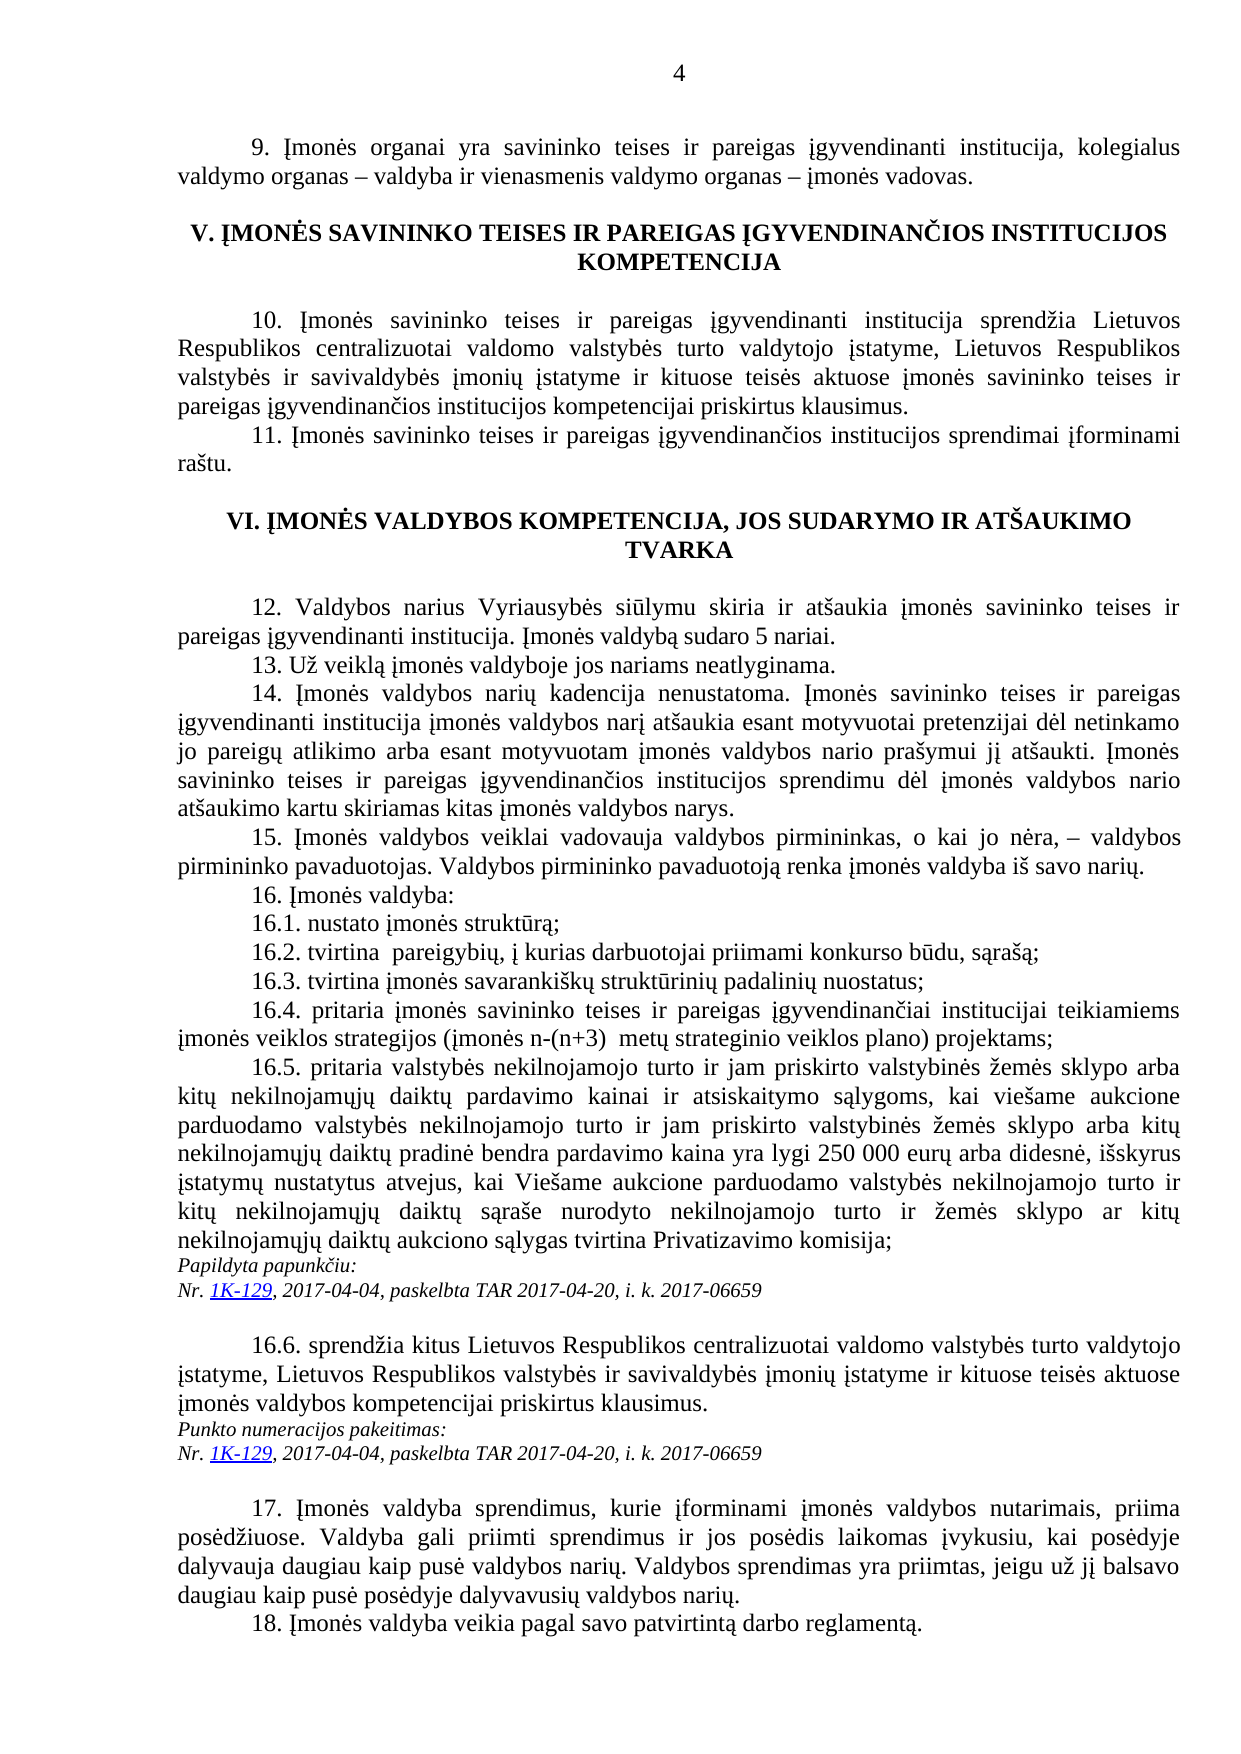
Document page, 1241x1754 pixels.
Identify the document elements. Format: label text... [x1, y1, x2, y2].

text 18. Įmonės valdyba veikia pagal savo patvirtintą darbo reglamentą. [177, 1608, 1181, 1637]
text 16.4. pritaria įmonės savininko teises ir pareigas įgyvendinančiai institucijai teikiamiems įmonės veiklos strategijos (įmonės n-(n+3) metų strateginio veiklos plano) projektams; [177, 995, 1181, 1052]
text 14. Įmonės valdybos narių kadencija nenustatoma. Įmonės savininko teises ir pareigas įgyvendinanti institucija įmonės valdybos narį atšaukia esant motyvuotai pretenzijai dėl netinkamo jo pareigų atlikimo arba esant motyvuotam įmonės valdybos nario prašymui jį atšaukti. Įmonės savininko teises ir pareigas įgyvendinančios institucijos sprendimu dėl įmonės valdybos nario atšaukimo kartu skiriamas kitas įmonės valdybos narys. [177, 678, 1181, 822]
text 16.3. tvirtina įmonės savarankiškų struktūrinių padalinių nuostatus; [177, 966, 1181, 995]
text V. ĮMONĖS SAVININKO TEISES IR PAREIGAS ĮGYVENDINANČIOS INSTITUCIJOS KOMPETENCIJA [177, 218, 1181, 276]
text 16.1. nustato įmonės struktūrą; [177, 908, 1181, 937]
text Nr. 1K-129, 2017-04-04, paskelbta TAR 2017-04-20, i. k. 2017-06659 [177, 1277, 1181, 1302]
text 16. Įmonės valdyba: [177, 880, 1181, 908]
text 12. Valdybos narius Vyriausybės siūlymu skiria ir atšaukia įmonės savininko teises ir pareigas įgyvendinanti institucija. Įmonės valdybą sudaro 5 nariai. [177, 592, 1181, 650]
text Nr. 1K-129, 2017-04-04, paskelbta TAR 2017-04-20, i. k. 2017-06659 [177, 1441, 1181, 1465]
text 16.5. pritaria valstybės nekilnojamojo turto ir jam priskirto valstybinės žemės sklypo arba kitų nekilnojamųjų daiktų pardavimo kainai ir atsiskaitymo sąlygoms, kai viešame aukcione parduodamo valstybės nekilnojamojo turto ir jam priskirto valstybinės žemės sklypo arba kitų nekilnojamųjų daiktų pradinė bendra pardavimo kaina yra lygi 250 000 eurų arba didesnė, išskyrus įstatymų nustatytus atvejus, kai Viešame aukcione parduodamo valstybės nekilnojamojo turto ir kitų nekilnojamųjų daiktų sąraše nurodyto nekilnojamojo turto ir žemės sklypo ar kitų nekilnojamųjų daiktų aukciono sąlygas tvirtina Privatizavimo komisija; [177, 1052, 1181, 1253]
text 11. Įmonės savininko teises ir pareigas įgyvendinančios institucijos sprendimai įforminami raštu. [177, 420, 1181, 477]
text Papildyta papunkčiu: [177, 1253, 1181, 1277]
text 17. Įmonės valdyba sprendimus, kurie įforminami įmonės valdybos nutarimais, priima posėdžiuose. Valdyba gali priimti sprendimus ir jos posėdis laikomas įvykusiu, kai posėdyje dalyvauja daugiau kaip pusė valdybos narių. Valdybos sprendimas yra priimtas, jeigu už jį balsavo daugiau kaip pusė posėdyje dalyvavusių valdybos narių. [177, 1493, 1181, 1608]
text 16.2. tvirtina pareigybių, į kurias darbuotojai priimami konkurso būdu, sąrašą; [177, 937, 1181, 966]
text 13. Už veiklą įmonės valdyboje jos nariams neatlyginama. [177, 650, 1181, 678]
text 16.6. sprendžia kitus Lietuvos Respublikos centralizuotai valdomo valstybės turto valdytojo įstatyme, Lietuvos Respublikos valstybės ir savivaldybės įmonių įstatyme ir kituose teisės aktuose įmonės valdybos kompetencijai priskirtus klausimus. [177, 1330, 1181, 1417]
text 10. Įmonės savininko teises ir pareigas įgyvendinanti institucija sprendžia Lietuvos Respublikos centralizuotai valdomo valstybės turto valdytojo įstatyme, Lietuvos Respublikos valstybės ir savivaldybės įmonių įstatyme ir kituose teisės aktuose įmonės savininko teises ir pareigas įgyvendinančios institucijos kompetencijai priskirtus klausimus. [177, 305, 1181, 420]
text Punkto numeracijos pakeitimas: [177, 1417, 1181, 1441]
text VI. ĮMONĖS VALDYBOS KOMPETENCIJA, JOS SUDARYMO IR ATŠAUKIMO TVARKA [177, 506, 1181, 563]
text 15. Įmonės valdybos veiklai vadovauja valdybos pirmininkas, o kai jo nėra, – valdybos pirmininko pavaduotojas. Valdybos pirmininko pavaduotoją renka įmonės valdyba iš savo narių. [177, 822, 1181, 880]
text 9. Įmonės organai yra savininko teises ir pareigas įgyvendinanti institucija, kolegialus valdymo organas – valdyba ir vienasmenis valdymo organas – įmonės vadovas. [177, 132, 1181, 190]
